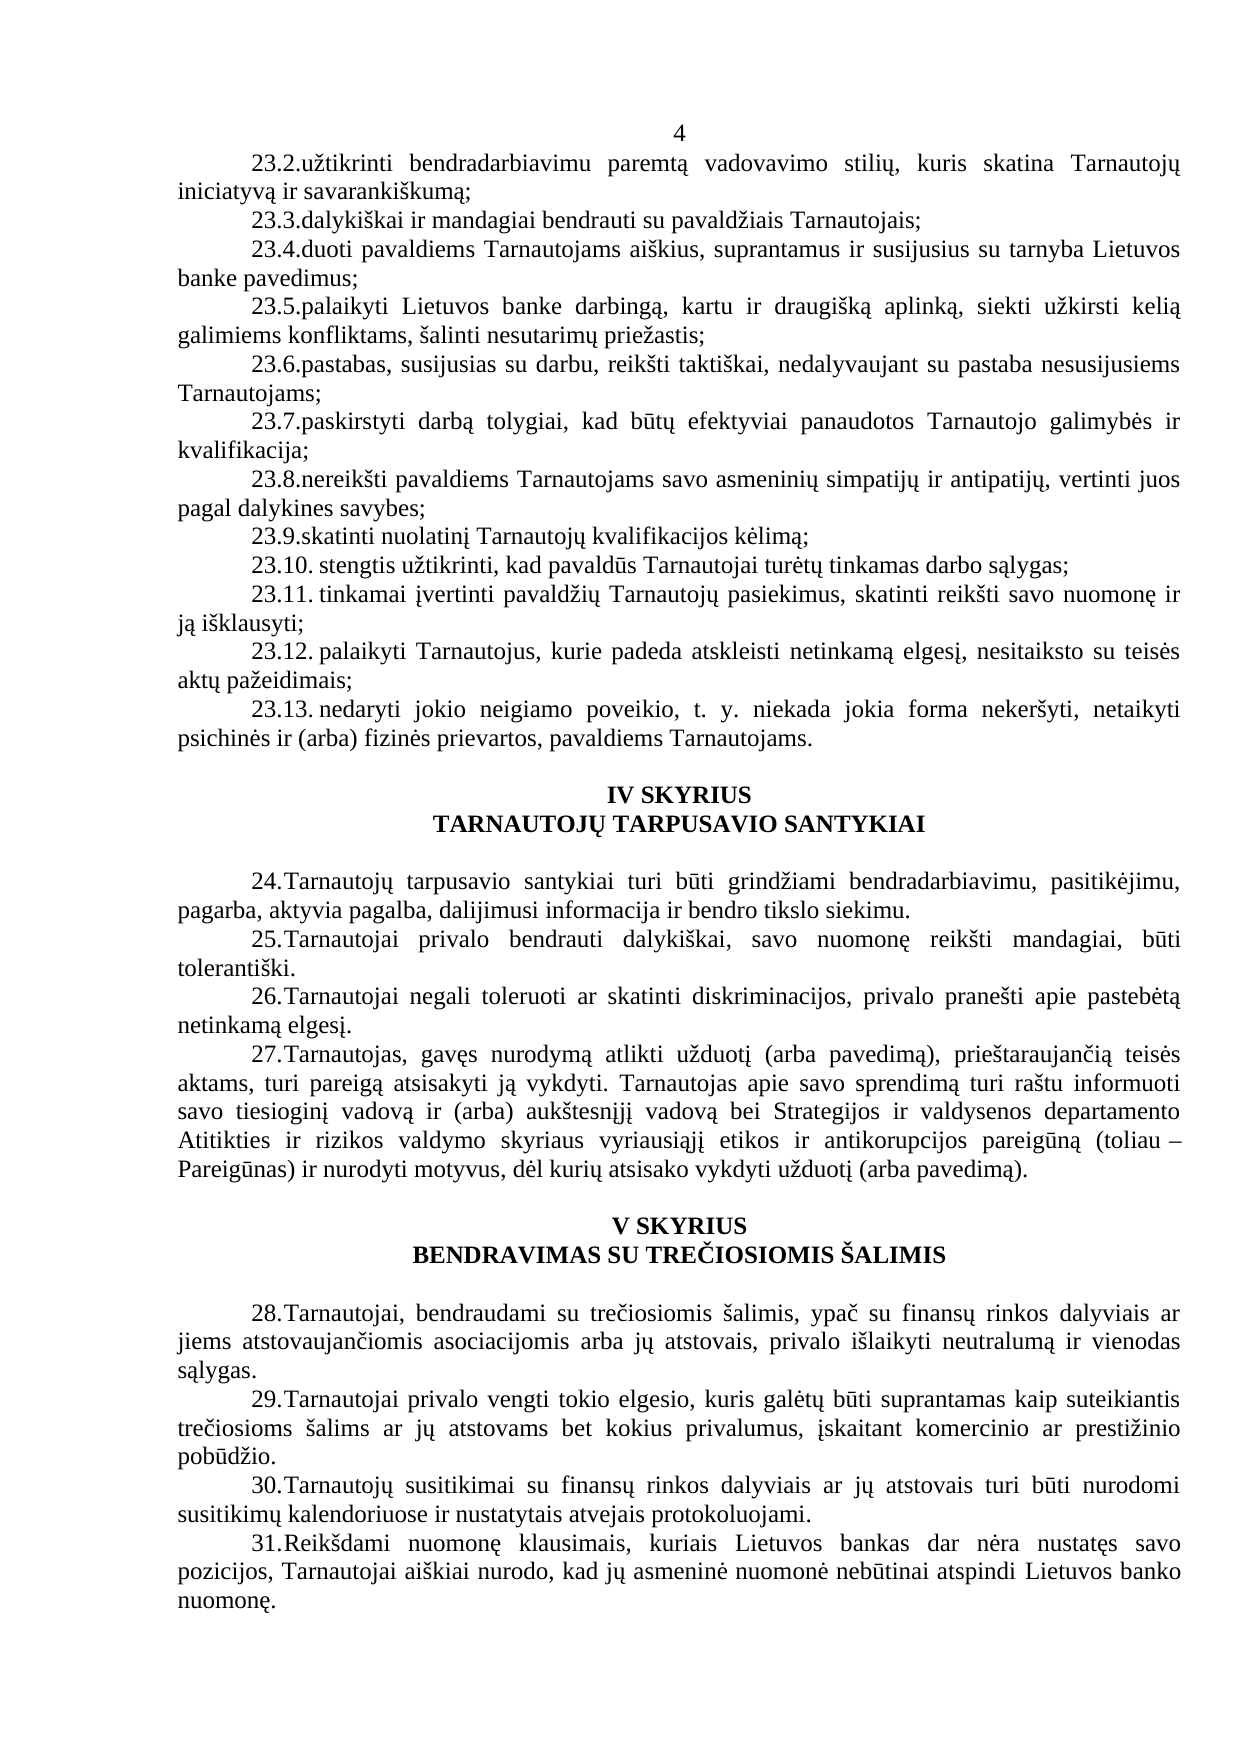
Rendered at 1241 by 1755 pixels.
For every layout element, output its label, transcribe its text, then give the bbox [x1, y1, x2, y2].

text 26. Tarnautojai negali toleruoti ar skatinti diskriminacijos, privalo pranešti apie pastebėtą netinkamą elgesį. [177, 981, 1181, 1039]
text 27. Tarnautojas, gavęs nurodymą atlikti užduotį (arba pavedimą), prieštaraujančią teisės aktams, turi pareigą atsisakyti ją vykdyti. Tarnautojas apie savo sprendimą turi raštu informuoti savo tiesioginį vadovą ir (arba) aukštesnįjį vadovą bei Strategijos ir valdysenos departamento Atitikties ir rizikos valdymo skyriaus vyriausiąjį etikos ir antikorupcijos pareigūną (toliau – Pareigūnas) ir nurodyti motyvus, dėl kurių atsisako vykdyti užduotį (arba pavedimą). [177, 1039, 1181, 1183]
text V SKYRIUS [177, 1211, 1181, 1240]
text 23.2. užtikrinti bendradarbiavimu paremtą vadovavimo stilių, kuris skatina Tarnautojų iniciatyvą ir savarankiškumą; [177, 148, 1181, 205]
text 29. Tarnautojai privalo vengti tokio elgesio, kuris galėtų būti suprantamas kaip suteikiantis trečiosioms šalims ar jų atstovams bet kokius privalumus, įskaitant komercinio ar prestižinio pobūdžio. [177, 1384, 1181, 1470]
text 23.13. nedaryti jokio neigiamo poveikio, t. y. niekada jokia forma nekeršyti, netaikyti psichinės ir (arba) fizinės prievartos, pavaldiems Tarnautojams. [177, 694, 1181, 751]
text 23.8. nereikšti pavaldiems Tarnautojams savo asmeninių simpatijų ir antipatijų, vertinti juos pagal dalykines savybes; [177, 464, 1181, 521]
text 23.3. dalykiškai ir mandagiai bendrauti su pavaldžiais Tarnautojais; [177, 205, 1181, 234]
text TARNAUTOJŲ TARPUSAVIO SANTYKIAI [177, 809, 1181, 838]
text 28. Tarnautojai, bendraudami su trečiosiomis šalimis, ypač su finansų rinkos dalyviais ar jiems atstovaujančiomis asociacijomis arba jų atstovais, privalo išlaikyti neutralumą ir vienodas sąlygas. [177, 1298, 1181, 1384]
text 23.12. palaikyti Tarnautojus, kurie padeda atskleisti netinkamą elgesį, nesitaiksto su teisės aktų pažeidimais; [177, 636, 1181, 694]
text 24. Tarnautojų tarpusavio santykiai turi būti grindžiami bendradarbiavimu, pasitikėjimu, pagarba, aktyvia pagalba, dalijimusi informacija ir bendro tikslo siekimu. [177, 866, 1181, 924]
text 23.9. skatinti nuolatinį Tarnautojų kvalifikacijos kėlimą; [177, 521, 1181, 550]
text 23.7. paskirstyti darbą tolygiai, kad būtų efektyviai panaudotos Tarnautojo galimybės ir kvalifikacija; [177, 406, 1181, 464]
text 23.10. stengtis užtikrinti, kad pavaldūs Tarnautojai turėtų tinkamas darbo sąlygas; [177, 550, 1181, 579]
text BENDRAVIMAS SU TREČIOSIOMIS ŠALIMIS [177, 1240, 1181, 1269]
text 23.6. pastabas, susijusias su darbu, reikšti taktiškai, nedalyvaujant su pastaba nesusijusiems Tarnautojams; [177, 349, 1181, 406]
text 23.5. palaikyti Lietuvos banke darbingą, kartu ir draugišką aplinką, siekti užkirsti kelią galimiems konfliktams, šalinti nesutarimų priežastis; [177, 291, 1181, 349]
text 23.11. tinkamai įvertinti pavaldžių Tarnautojų pasiekimus, skatinti reikšti savo nuomonę ir ją išklausyti; [177, 579, 1181, 636]
text IV SKYRIUS [177, 780, 1181, 809]
text 23.4. duoti pavaldiems Tarnautojams aiškius, suprantamus ir susijusius su tarnyba Lietuvos banke pavedimus; [177, 234, 1181, 291]
text 30. Tarnautojų susitikimai su finansų rinkos dalyviais ar jų atstovais turi būti nurodomi susitikimų kalendoriuose ir nustatytais atvejais protokoluojami. [177, 1470, 1181, 1528]
text 31. Reikšdami nuomonę klausimais, kuriais Lietuvos bankas dar nėra nustatęs savo pozicijos, Tarnautojai aiškiai nurodo, kad jų asmeninė nuomonė nebūtinai atspindi Lietuvos banko nuomonę. [177, 1528, 1181, 1614]
text 25. Tarnautojai privalo bendrauti dalykiškai, savo nuomonę reikšti mandagiai, būti tolerantiški. [177, 924, 1181, 981]
